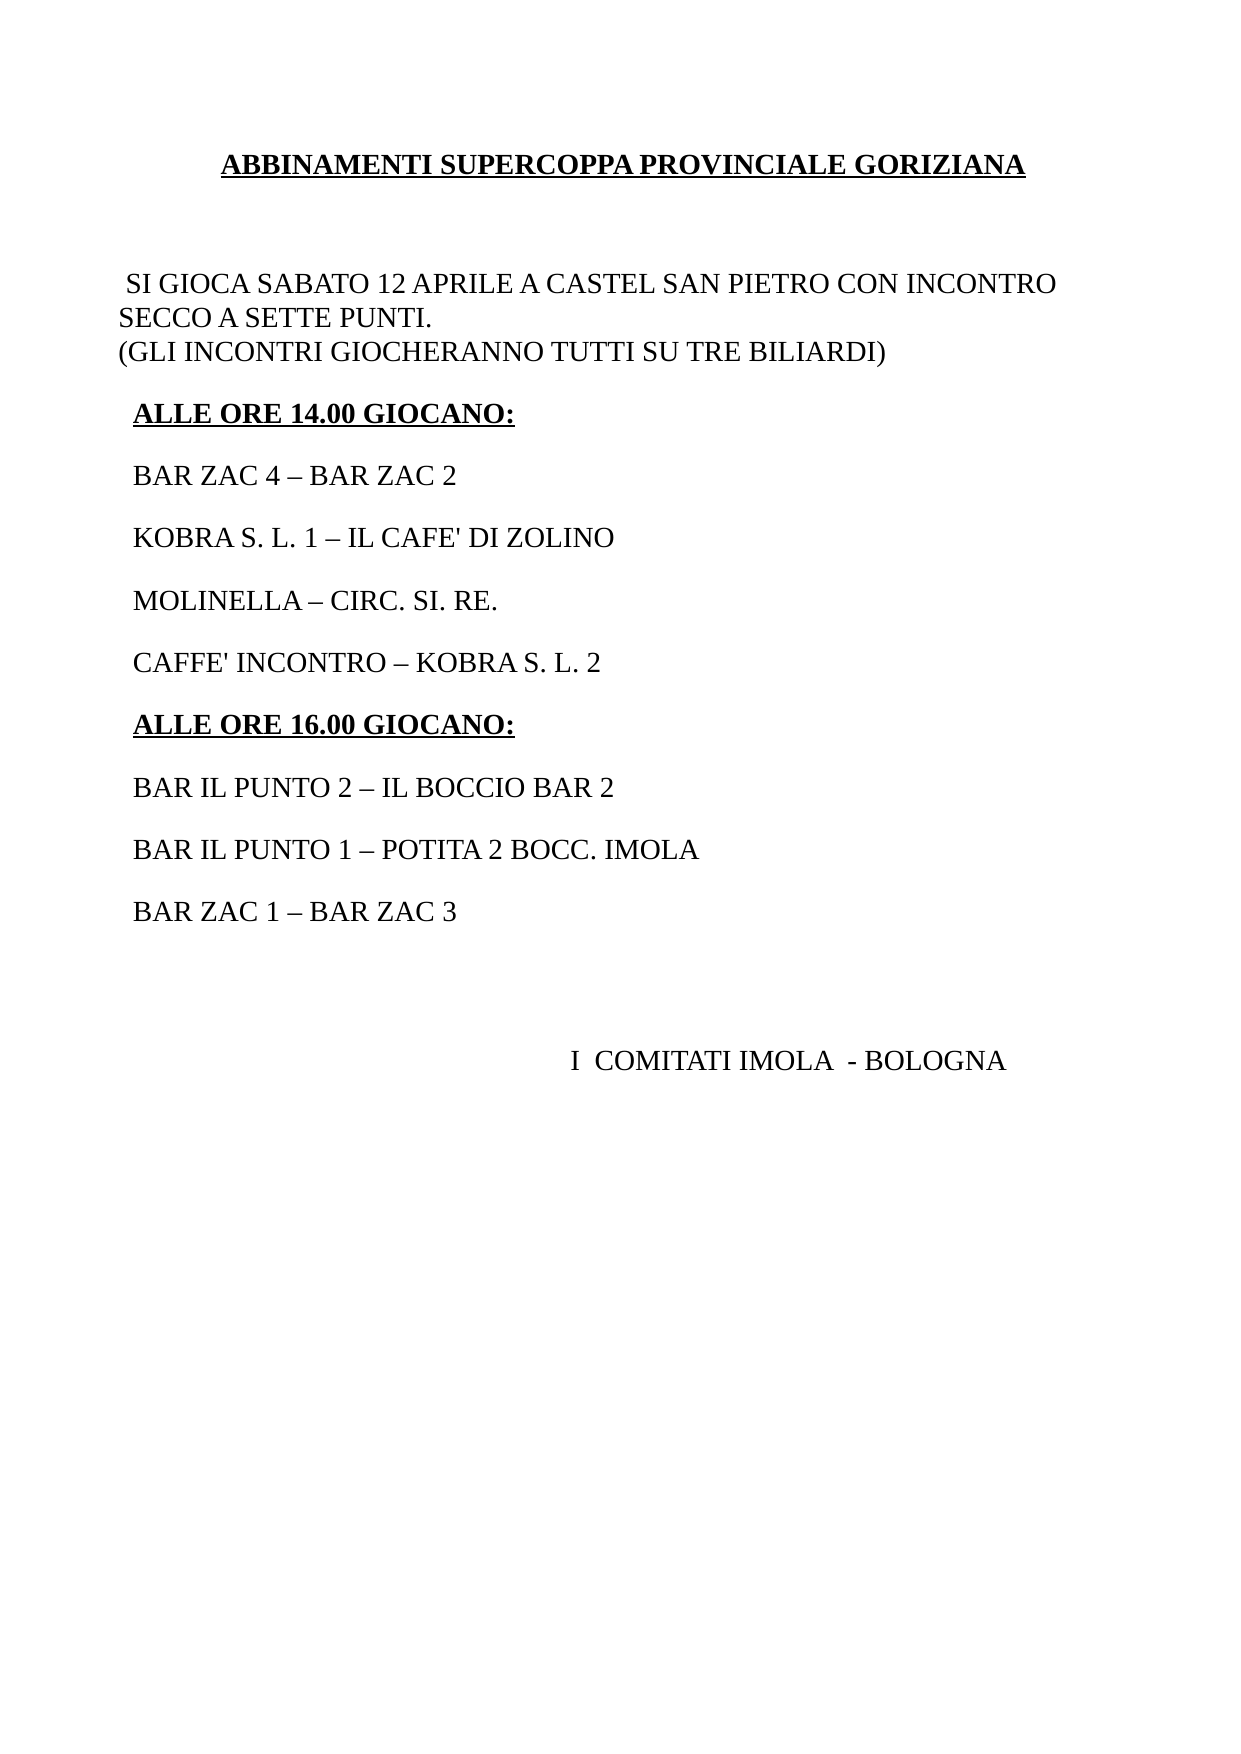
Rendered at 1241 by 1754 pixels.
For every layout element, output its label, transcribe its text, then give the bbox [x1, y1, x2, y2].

text ABBINAMENTI SUPERCOPPA PROVINCIALE GORIZIANA [118, 147, 1122, 180]
text (GLI INCONTRI GIOCHERANNO TUTTI SU TRE BILIARDI) [118, 334, 1122, 367]
text SI GIOCA SABATO 12 APRILE A CASTEL SAN PIETRO CON INCONTRO SECCO A SETTE PUNTI. [118, 267, 1122, 334]
text BAR IL PUNTO 2 – IL BOCCIO BAR 2 [118, 770, 1122, 803]
text ALLE ORE 14.00 GIOCANO: [118, 396, 1122, 429]
text BAR ZAC 4 – BAR ZAC 2 [118, 458, 1122, 492]
text CAFFE' INCONTRO – KOBRA S. L. 2 [118, 645, 1122, 679]
text KOBRA S. L. 1 – IL CAFE' DI ZOLINO [118, 521, 1122, 554]
text MOLINELLA – CIRC. SI. RE. [118, 583, 1122, 616]
text I COMITATI IMOLA - BOLOGNA [118, 1043, 1122, 1076]
text BAR IL PUNTO 1 – POTITA 2 BOCC. IMOLA [118, 832, 1122, 866]
text BAR ZAC 1 – BAR ZAC 3 [118, 894, 1122, 928]
text ALLE ORE 16.00 GIOCANO: [118, 707, 1122, 741]
